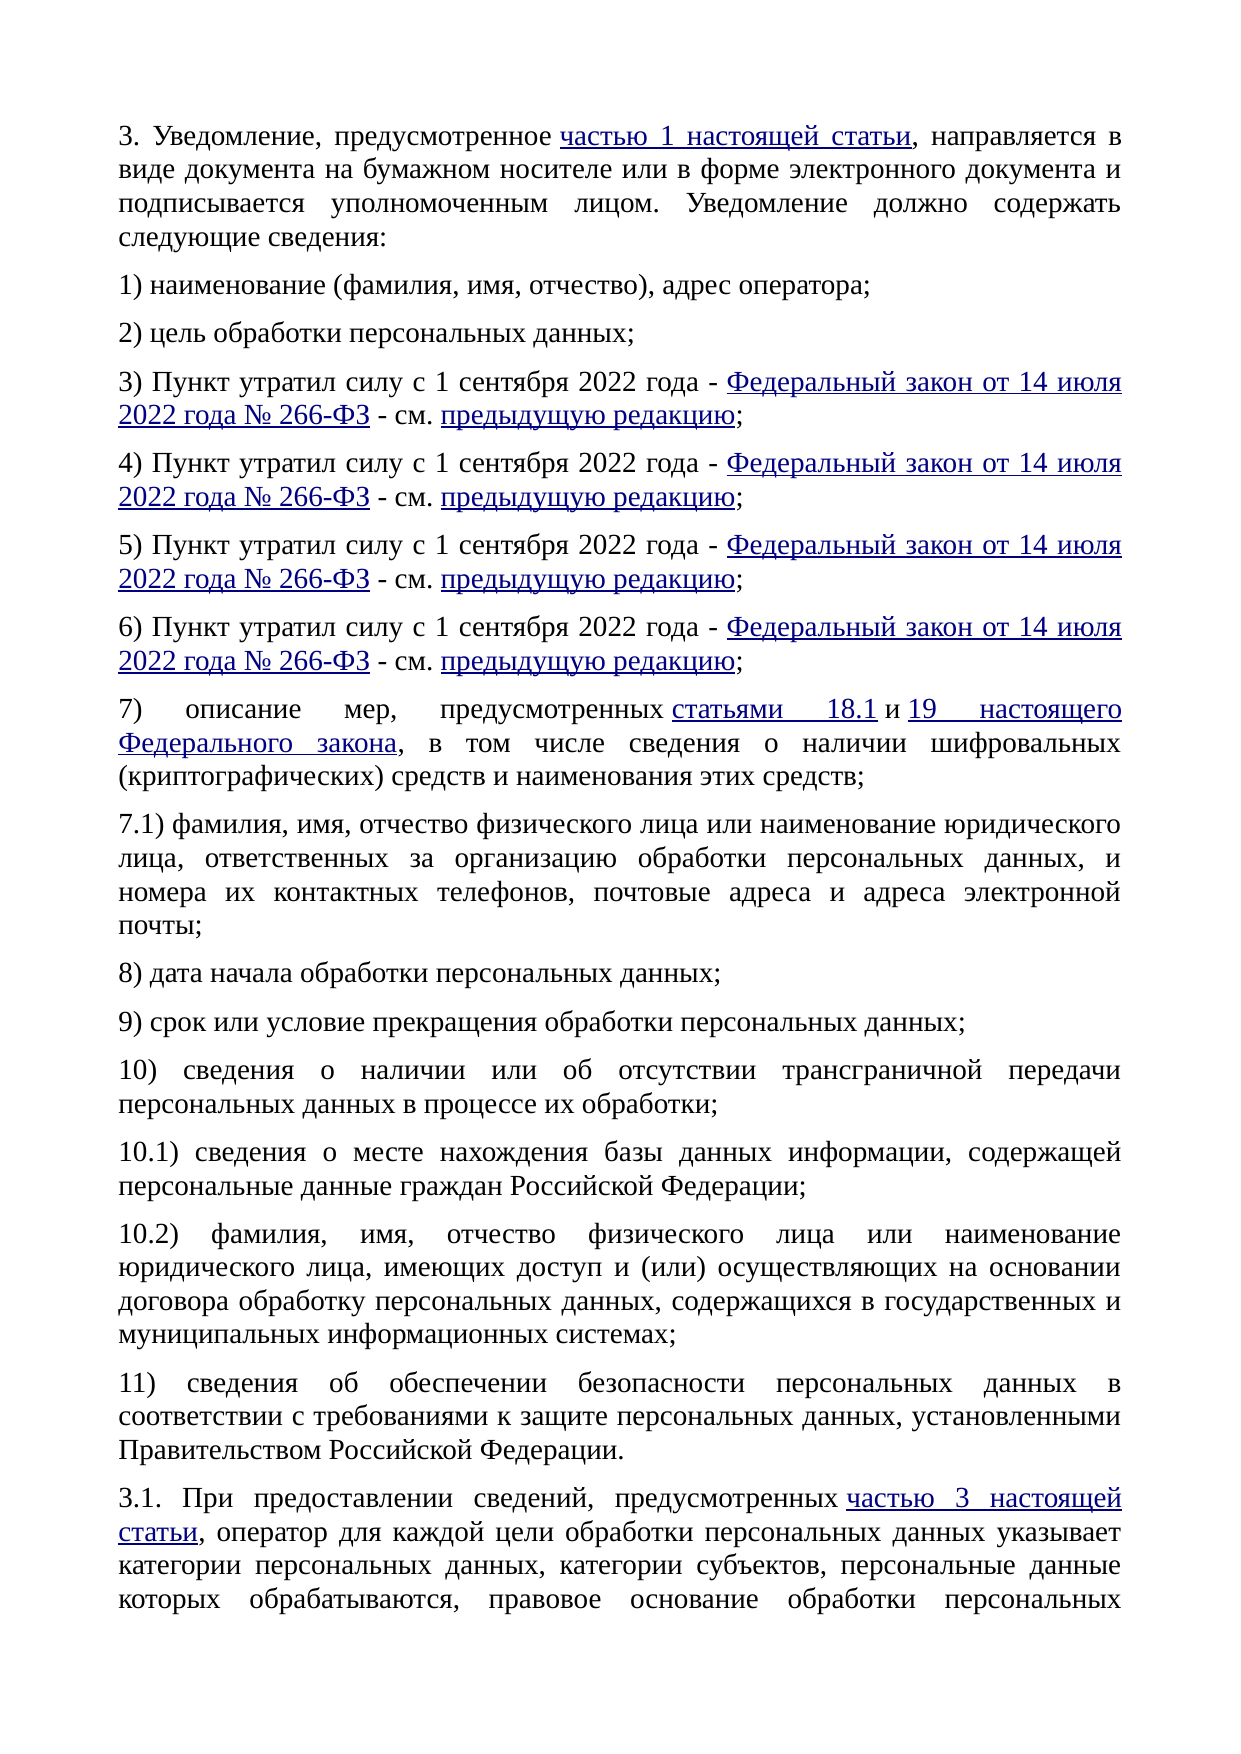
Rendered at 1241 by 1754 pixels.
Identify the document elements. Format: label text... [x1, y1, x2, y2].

text 5) Пункт утратил силу с 1 сентября 2022 года - Федеральный закон от 14 июля 2022 года № 266-ФЗ - см. предыдущую редакцию; [118, 527, 1122, 594]
text 7.1) фамилия, имя, отчество физического лица или наименование юридического лица, ответственных за организацию обработки персональных данных, и номера их контактных телефонов, почтовые адреса и адреса электронной почты; [118, 807, 1122, 941]
text 1) наименование (фамилия, имя, отчество), адрес оператора; [118, 267, 1122, 301]
text 3.1. При предоставлении сведений, предусмотренных частью 3 настоящей статьи, оператор для каждой цели обработки персональных данных указывает категории персональных данных, категории субъектов, персональные данные которых обрабатываются, правовое основание обработки персональных [118, 1480, 1122, 1614]
text 10.1) сведения о месте нахождения базы данных информации, содержащей персональные данные граждан Российской Федерации; [118, 1134, 1122, 1201]
text 4) Пункт утратил силу с 1 сентября 2022 года - Федеральный закон от 14 июля 2022 года № 266-ФЗ - см. предыдущую редакцию; [118, 446, 1122, 513]
text 8) дата начала обработки персональных данных; [118, 956, 1122, 989]
text 2) цель обработки персональных данных; [118, 315, 1122, 349]
text 9) срок или условие прекращения обработки персональных данных; [118, 1004, 1122, 1037]
text 10) сведения о наличии или об отсутствии трансграничной передачи персональных данных в процессе их обработки; [118, 1052, 1122, 1119]
text 3) Пункт утратил силу с 1 сентября 2022 года - Федеральный закон от 14 июля 2022 года № 266-ФЗ - см. предыдущую редакцию; [118, 364, 1122, 431]
text 6) Пункт утратил силу с 1 сентября 2022 года - Федеральный закон от 14 июля 2022 года № 266-ФЗ - см. предыдущую редакцию; [118, 609, 1122, 676]
text 11) сведения об обеспечении безопасности персональных данных в соответствии с требованиями к защите персональных данных, установленными Правительством Российской Федерации. [118, 1365, 1122, 1466]
text 10.2) фамилия, имя, отчество физического лица или наименование юридического лица, имеющих доступ и (или) осуществляющих на основании договора обработку персональных данных, содержащихся в государственных и муниципальных информационных системах; [118, 1216, 1122, 1350]
text 3. Уведомление, предусмотренное частью 1 настоящей статьи, направляется в виде документа на бумажном носителе или в форме электронного документа и подписывается уполномоченным лицом. Уведомление должно содержать следующие сведения: [118, 118, 1122, 252]
text 7) описание мер, предусмотренных статьями 18.1 и 19 настоящего Федерального закона, в том числе сведения о наличии шифровальных (криптографических) средств и наименования этих средств; [118, 691, 1122, 792]
